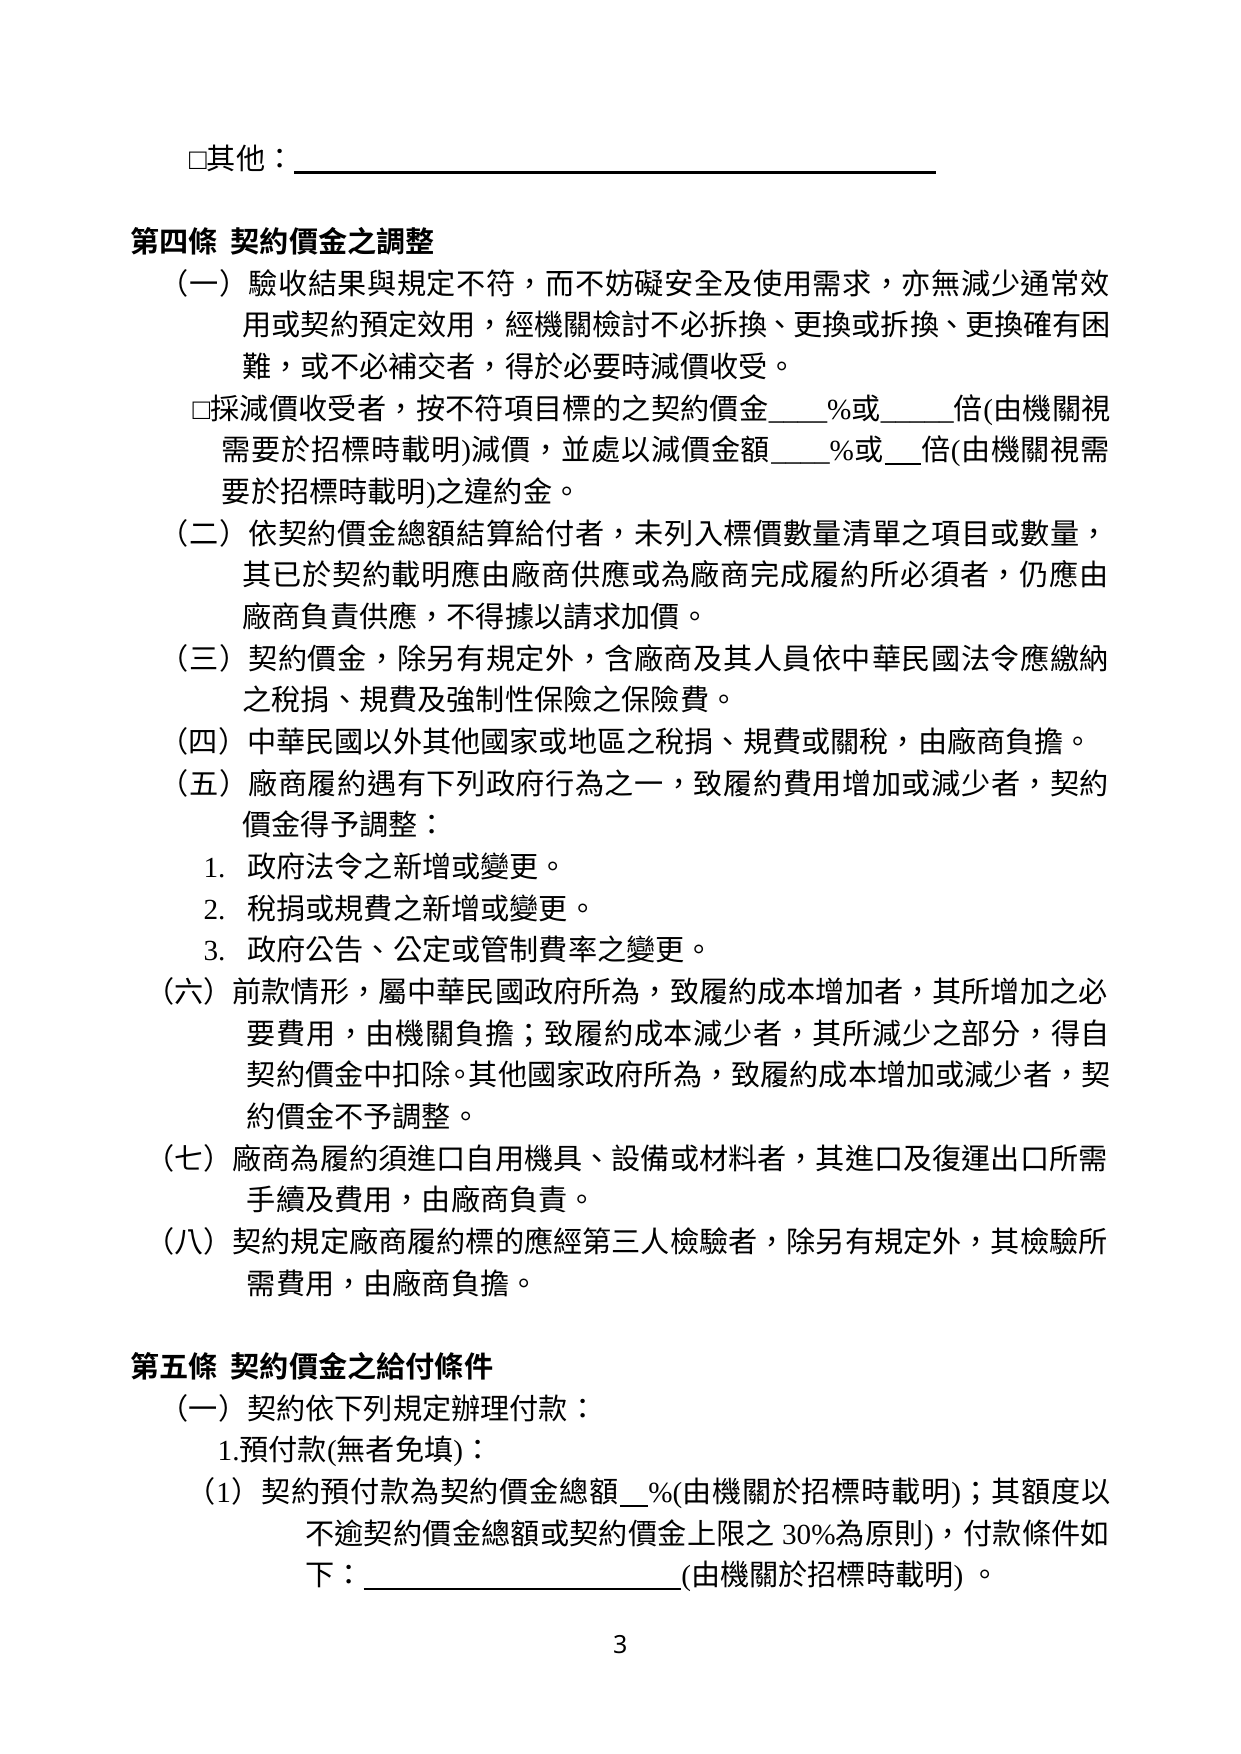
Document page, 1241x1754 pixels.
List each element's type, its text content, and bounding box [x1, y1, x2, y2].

list 稅捐或規費之新增或變更。 [203, 886, 1110, 927]
text （二）依契約價金總額結算給付者，未列入標價數量清單之項目或數量，其已於契約載明應由廠商供應或為廠商完成履約所必須者，仍應由廠商負責供應，不得據以請求加價。 [159, 511, 1110, 636]
text （一）契約依下列規定辦理付款： [159, 1386, 1110, 1427]
text （八）契約規定廠商履約標的應經第三人檢驗者，除另有規定外，其檢驗所需費用，由廠商負擔。 [130, 1219, 1110, 1302]
text （五）廠商履約遇有下列政府行為之一，致履約費用增加或減少者，契約價金得予調整： [159, 761, 1110, 844]
text □採減價收受者，按不符項目標的之契約價金____%或_____倍(由機關視需要於招標時載明)減價，並處以減價金額____%或 倍(由機關視需要於招標時載明)之違約金。 [192, 386, 1110, 511]
text （一）驗收結果與規定不符，而不妨礙安全及使用需求，亦無減少通常效用或契約預定效用，經機關檢討不必拆換、更換或拆換、更換確有困難，或不必補交者，得於必要時減價收受。 [159, 261, 1110, 386]
text （三）契約價金，除另有規定外，含廠商及其人員依中華民國法令應繳納之稅捐、規費及強制性保險之保險費。 [159, 636, 1110, 719]
text 1.預付款(無者免填)： [217, 1427, 1110, 1469]
list 政府法令之新增或變更。 [203, 844, 1110, 886]
text （七）廠商為履約須進口自用機具、設備或材料者，其進口及復運出口所需手續及費用，由廠商負責。 [130, 1136, 1110, 1219]
text （四）中華民國以外其他國家或地區之稅捐、規費或關稅，由廠商負擔。 [159, 719, 1110, 761]
list 政府公告、公定或管制費率之變更。 [203, 927, 1110, 969]
text 第四條 契約價金之調整 [130, 219, 1110, 261]
text （1）契約預付款為契約價金總額 %(由機關於招標時載明)；其額度以不逾契約價金總額或契約價金上限之30%為原則)，付款條件如下： (由機關於招標時載明) 。 [130, 1469, 1110, 1594]
text □其他： [189, 136, 1110, 177]
text （六）前款情形，屬中華民國政府所為，致履約成本增加者，其所增加之必要費用，由機關負擔；致履約成本減少者，其所減少之部分，得自契約價金中扣除。其他國家政府所為，致履約成本增加或減少者，契約價金不予調整。 [130, 969, 1110, 1136]
text 第五條 契約價金之給付條件 [130, 1344, 1110, 1386]
